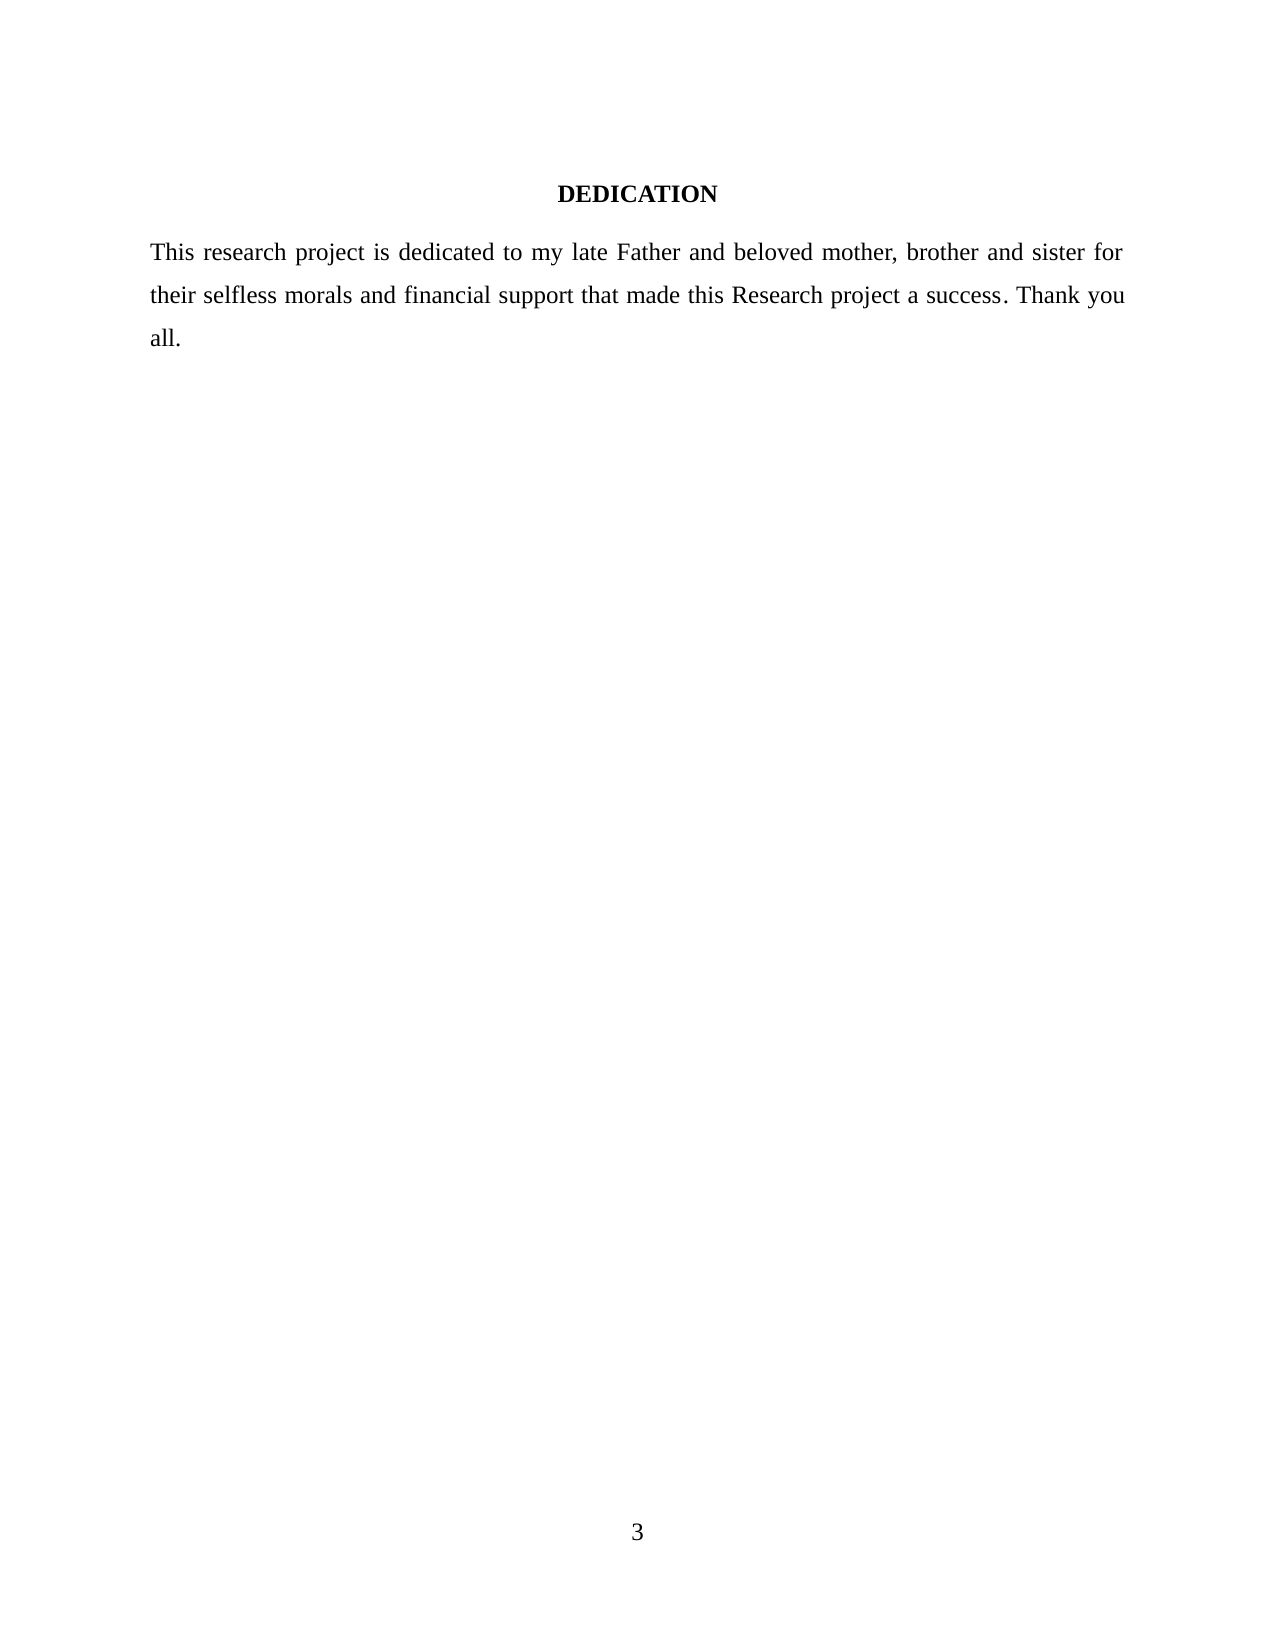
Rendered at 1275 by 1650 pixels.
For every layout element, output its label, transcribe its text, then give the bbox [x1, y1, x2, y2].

text This research project is dedicated to my late Father and beloved mother, brother and sister for their selfless morals and financial support that made this Research project a success. Thank you all. [150, 237, 1125, 352]
subtitle DEDICATION [150, 179, 1125, 208]
